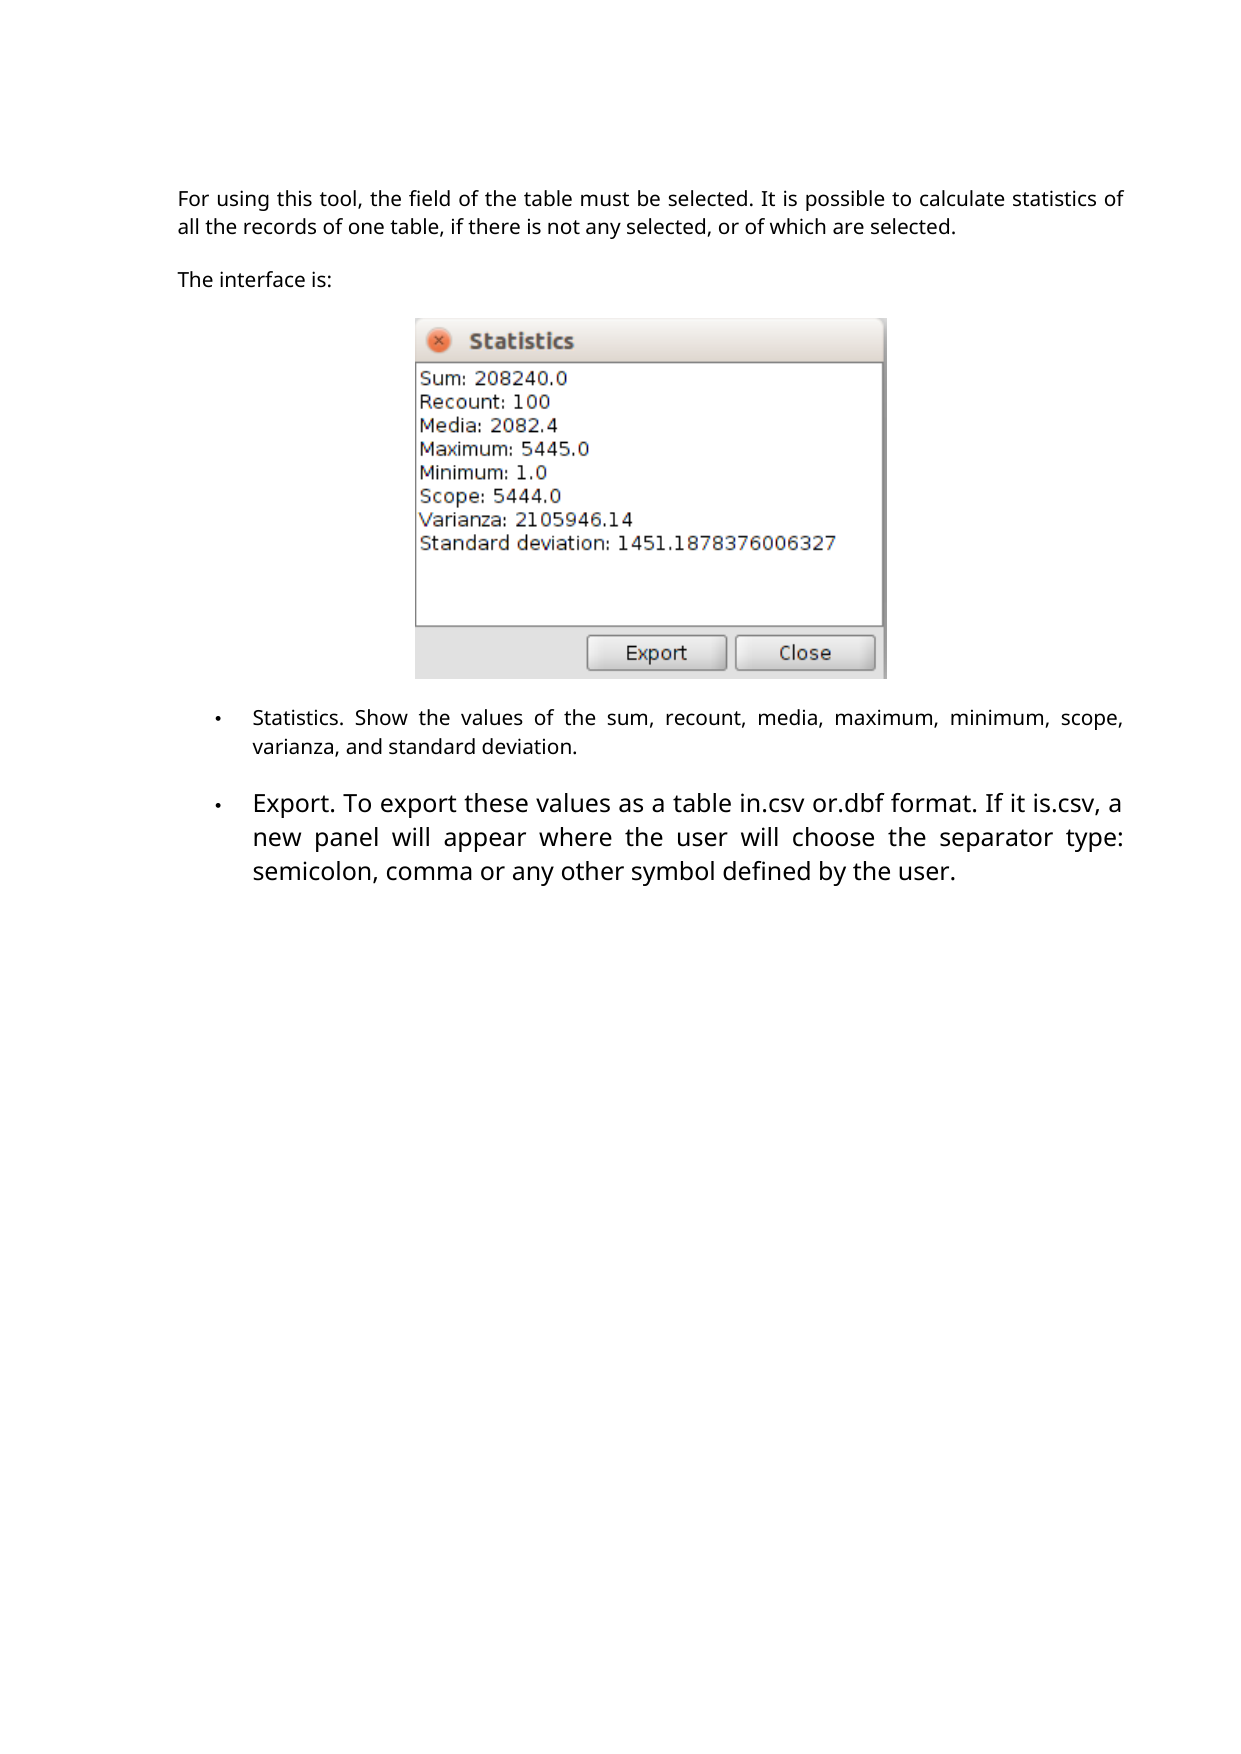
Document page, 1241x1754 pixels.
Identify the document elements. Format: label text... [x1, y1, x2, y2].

list Statistics. Show the values of the sum, recount, media, maximum, minimum, scope, varianza, and standard deviation. [215, 703, 1125, 760]
list Export. To export these values as a table in.csv or.dbf format. If it is.csv, a new panel will appear where the user will choose the separator type: semicolon, comma or any other symbol defined by the user. [215, 785, 1125, 887]
text For using this tool, the field of the table must be selected. It is possible to calculate statistics of all the records of one table, if there is not any selected, or of which are selected. [177, 184, 1125, 241]
text The interface is: [177, 266, 1125, 294]
picture [415, 318, 887, 679]
